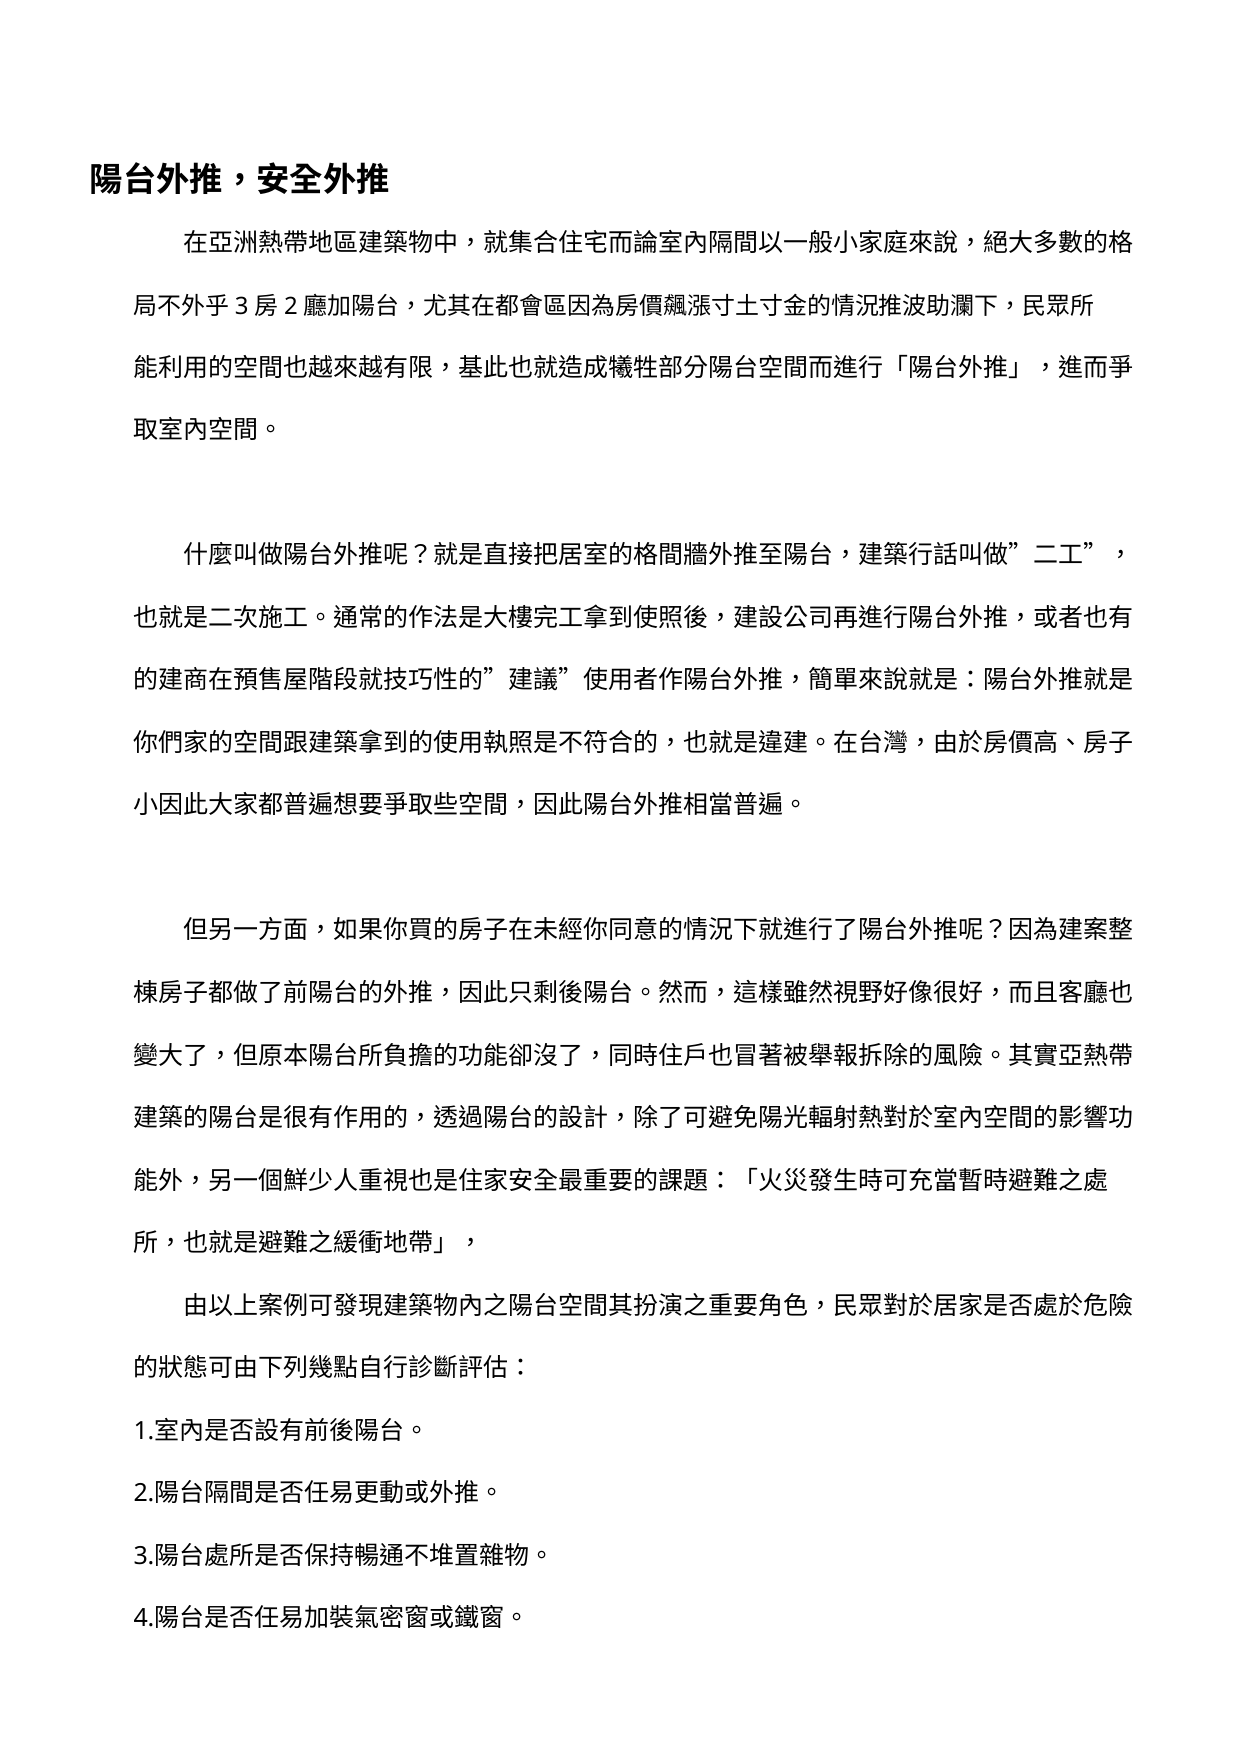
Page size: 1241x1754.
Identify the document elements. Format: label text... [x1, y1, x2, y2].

text 3.陽台處所是否保持暢通不堆置雜物。 [133, 1540, 1152, 1570]
text 你們家的空間跟建築拿到的使用執照是不符合的，也就是違建。在台灣，由於房價高、房子 [133, 727, 1152, 757]
text 變大了，但原本陽台所負擔的功能卻沒了，同時住戶也冒著被舉報拆除的風險。其實亞熱帶 [133, 1040, 1152, 1070]
text 局不外乎 3 房 2 廳加陽台，尤其在都會區因為房價飆漲寸土寸金的情況推波助瀾下，民眾所 [133, 291, 1152, 320]
text 由以上案例可發現建築物內之陽台空間其扮演之重要角色，民眾對於居家是否處於危險 [183, 1290, 1152, 1320]
text 在亞洲熱帶地區建築物中，就集合住宅而論室內隔間以一般小家庭來說，絕大多數的格 [183, 227, 1152, 257]
text 1.室內是否設有前後陽台。 [133, 1415, 1152, 1445]
text 的狀態可由下列幾點自行診斷評估： [133, 1353, 1152, 1383]
text 小因此大家都普遍想要爭取些空間，因此陽台外推相當普遍。 [133, 790, 1152, 820]
text 能利用的空間也越來越有限，基此也就造成犧牲部分陽台空間而進行「陽台外推」，進而爭 [133, 352, 1152, 382]
text 的建商在預售屋階段就技巧性的”建議”使用者作陽台外推，簡單來說就是：陽台外推就是 [133, 665, 1152, 695]
text 4.陽台是否任易加裝氣密窗或鐵窗。 [133, 1603, 1152, 1633]
text 棟房子都做了前陽台的外推，因此只剩後陽台。然而，這樣雖然視野好像很好，而且客廳也 [133, 978, 1152, 1008]
text 取室內空間。 [133, 415, 1152, 445]
text 什麼叫做陽台外推呢？就是直接把居室的格間牆外推至陽台，建築行話叫做”二工”， [183, 540, 1152, 570]
text 建築的陽台是很有作用的，透過陽台的設計，除了可避免陽光輻射熱對於室內空間的影響功 [133, 1103, 1152, 1133]
text 所，也就是避難之緩衝地帶」， [133, 1228, 1152, 1258]
text 也就是二次施工。通常的作法是大樓完工拿到使照後，建設公司再進行陽台外推，或者也有 [133, 602, 1152, 632]
text 陽台外推，安全外推 [89, 159, 1152, 199]
text 但另一方面，如果你買的房子在未經你同意的情況下就進行了陽台外推呢？因為建案整 [183, 915, 1152, 945]
text 2.陽台隔間是否任易更動或外推。 [133, 1478, 1152, 1508]
text 能外，另一個鮮少人重視也是住家安全最重要的課題：「火災發生時可充當暫時避難之處 [133, 1165, 1152, 1195]
